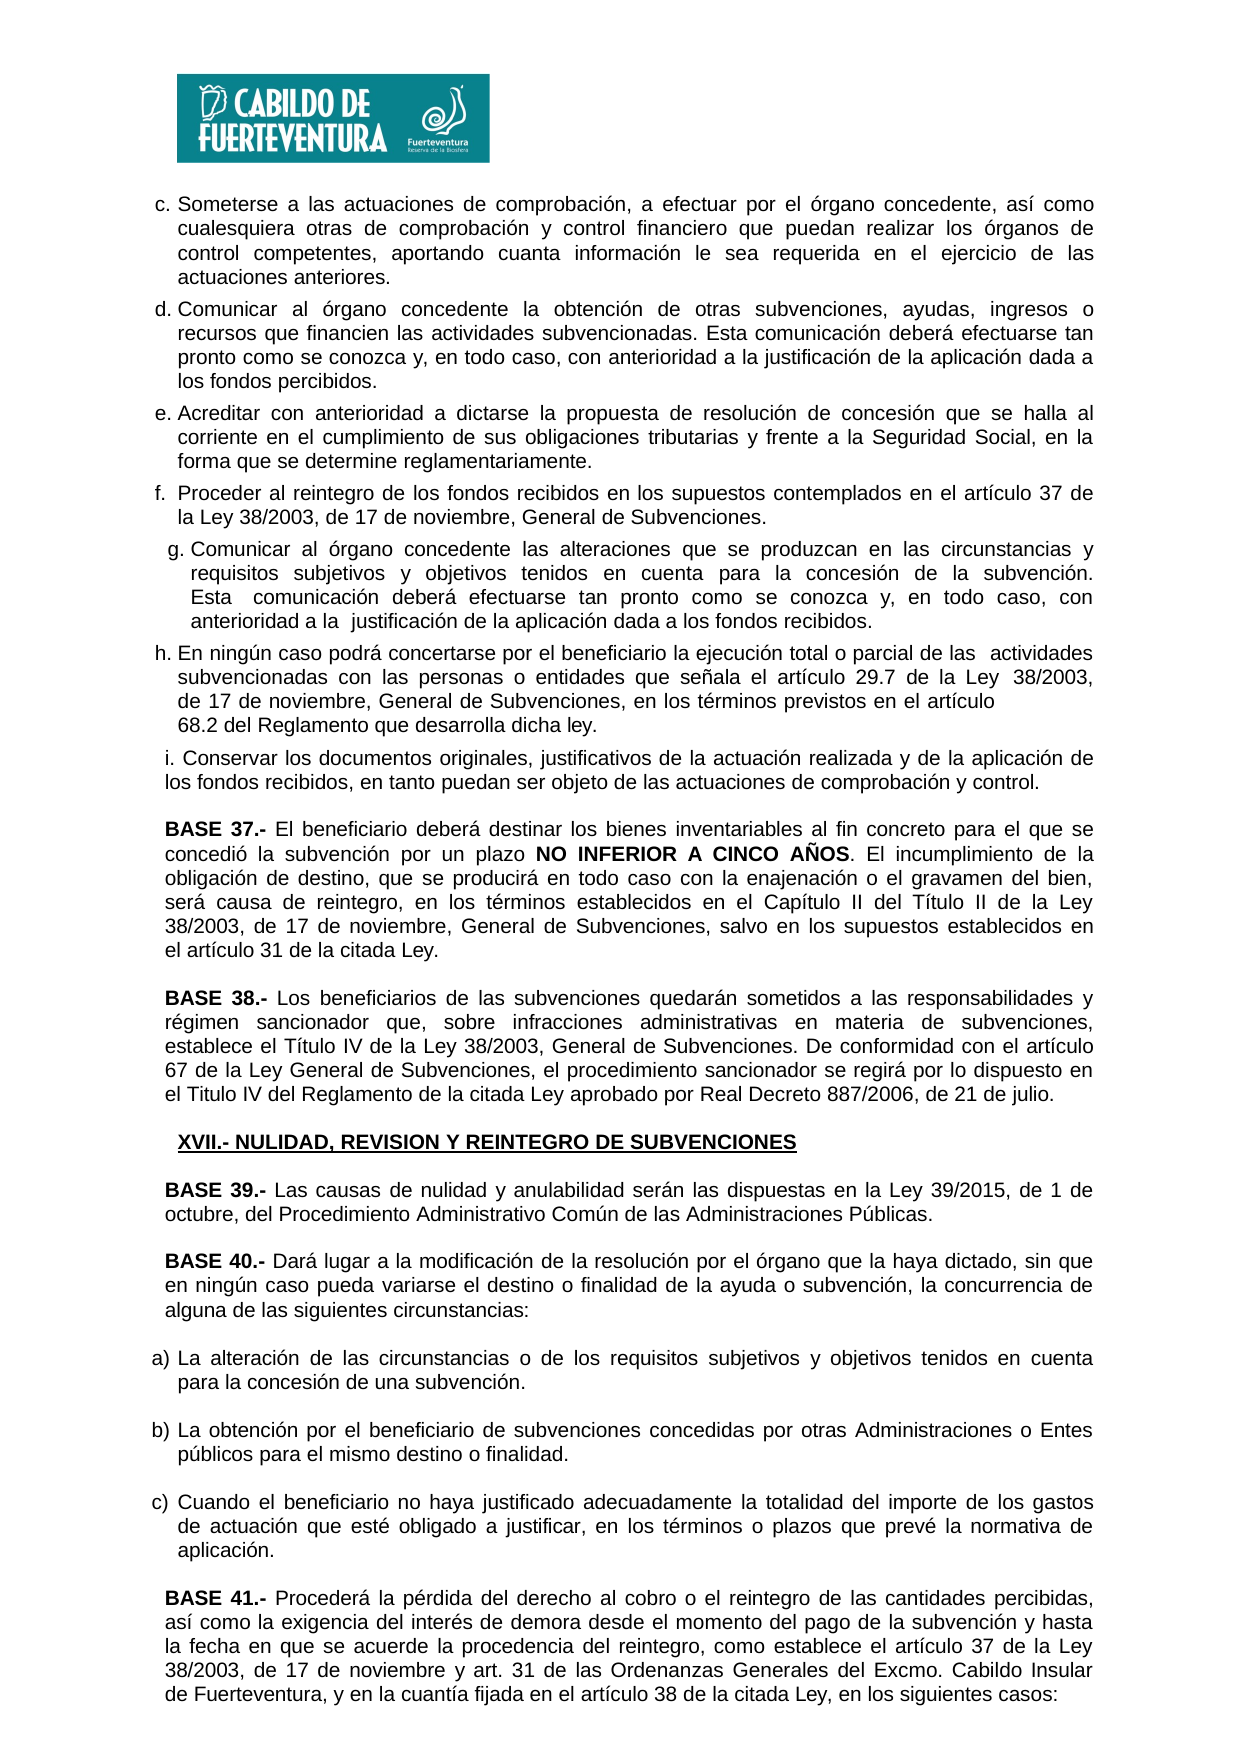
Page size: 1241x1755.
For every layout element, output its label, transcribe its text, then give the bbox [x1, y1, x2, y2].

list Acreditar con anterioridad a dictarse la propuesta de resolución de concesión que se halla al corriente en el cumplimiento de sus obligaciones tributarias y frente a la Seguridad Social, en la forma que se determine reglamentariamente. [164, 401, 1094, 473]
text BASE 40.- Dará lugar a la modificación de la resolución por el órgano que la haya dictado, sin que en ningún caso pueda variarse el destino o finalidad de la ayuda o subvención, la concurrencia de alguna de las siguientes circunstancias: [164, 1249, 1094, 1321]
list En ningún caso podrá concertarse por el beneficiario la ejecución total o parcial de las actividades subvencionadas con las personas o entidades que señala el artículo 29.7 de la Ley 38/2003, de 17 de noviembre, General de Subvenciones, en los términos previstos en el artículo [164, 641, 1094, 713]
text i. Conservar los documentos originales, justificativos de la actuación realizada y de la aplicación de los fondos recibidos, en tanto puedan ser objeto de las actuaciones de comprobación y control. [164, 745, 1094, 793]
list Proceder al reintegro de los fondos recibidos en los supuestos contemplados en el artículo 37 de la Ley 38/2003, de 17 de noviembre, General de Subvenciones. [164, 481, 1094, 529]
list Comunicar al órgano concedente la obtención de otras subvenciones, ayudas, ingresos o recursos que financien las actividades subvencionadas. Esta comunicación deberá efectuarse tan pronto como se conozca y, en todo caso, con anterioridad a la justificación de la aplicación dada a los fondos percibidos. [164, 296, 1094, 393]
list Comunicar al órgano concedente las alteraciones que se produzcan en las circunstancias y requisitos subjetivos y objetivos tenidos en cuenta para la concesión de la subvención. Esta comunicación deberá efectuarse tan pronto como se conozca y, en todo caso, con anterioridad a la justificación de la aplicación dada a los fondos recibidos. [177, 537, 1094, 633]
subtitle XVII.- NULIDAD, REVISION Y REINTEGRO DE SUBVENCIONES [177, 1130, 1105, 1154]
list Someterse a las actuaciones de comprobación, a efectuar por el órgano concedente, así como cualesquiera otras de comprobación y control financiero que puedan realizar los órganos de control competentes, aportando cuanta información le sea requerida en el ejercicio de las actuaciones anteriores. [164, 192, 1094, 288]
text BASE 37.- El beneficiario deberá destinar los bienes inventariables al fin concreto para el que se concedió la subvención por un plazo NO INFERIOR A CINCO AÑOS. El incumplimiento de la obligación de destino, que se producirá en todo caso con la enajenación o el gravamen del bien, será causa de reintegro, en los términos establecidos en el Capítulo II del Título II de la Ley 38/2003, de 17 de noviembre, General de Subvenciones, salvo en los supuestos establecidos en el artículo 31 de la citada Ley. [164, 817, 1094, 962]
list La alteración de las circunstancias o de los requisitos subjetivos y objetivos tenidos en cuenta para la concesión de una subvención. [164, 1345, 1094, 1393]
list Cuando el beneficiario no haya justificado adecuadamente la totalidad del importe de los gastos de actuación que esté obligado a justificar, en los términos o plazos que prevé la normativa de aplicación. [164, 1490, 1094, 1562]
text BASE 41.- Procederá la pérdida del derecho al cobro o el reintegro de las cantidades percibidas, así como la exigencia del interés de demora desde el momento del pago de la subvención y hasta la fecha en que se acuerde la procedencia del reintegro, como establece el artículo 37 de la Ley 38/2003, de 17 de noviembre y art. 31 de las Ordenanzas Generales del Excmo. Cabildo Insular de Fuerteventura, y en la cuantía fijada en el artículo 38 de la citada Ley, en los siguientes casos: [164, 1586, 1094, 1706]
text 68.2 del Reglamento que desarrolla dicha ley. [177, 713, 1105, 737]
text BASE 38.- Los beneficiarios de las subvenciones quedarán sometidos a las responsabilidades y régimen sancionador que, sobre infracciones administrativas en materia de subvenciones, establece el Título IV de la Ley 38/2003, General de Subvenciones. De conformidad con el artículo 67 de la Ley General de Subvenciones, el procedimiento sancionador se regirá por lo dispuesto en el Titulo IV del Reglamento de la citada Ley aprobado por Real Decreto 887/2006, de 21 de julio. [164, 986, 1094, 1106]
text BASE 39.- Las causas de nulidad y anulabilidad serán las dispuestas en la Ley 39/2015, de 1 de octubre, del Procedimiento Administrativo Común de las Administraciones Públicas. [164, 1178, 1094, 1226]
list La obtención por el beneficiario de subvenciones concedidas por otras Administraciones o Entes públicos para el mismo destino o finalidad. [164, 1418, 1094, 1466]
